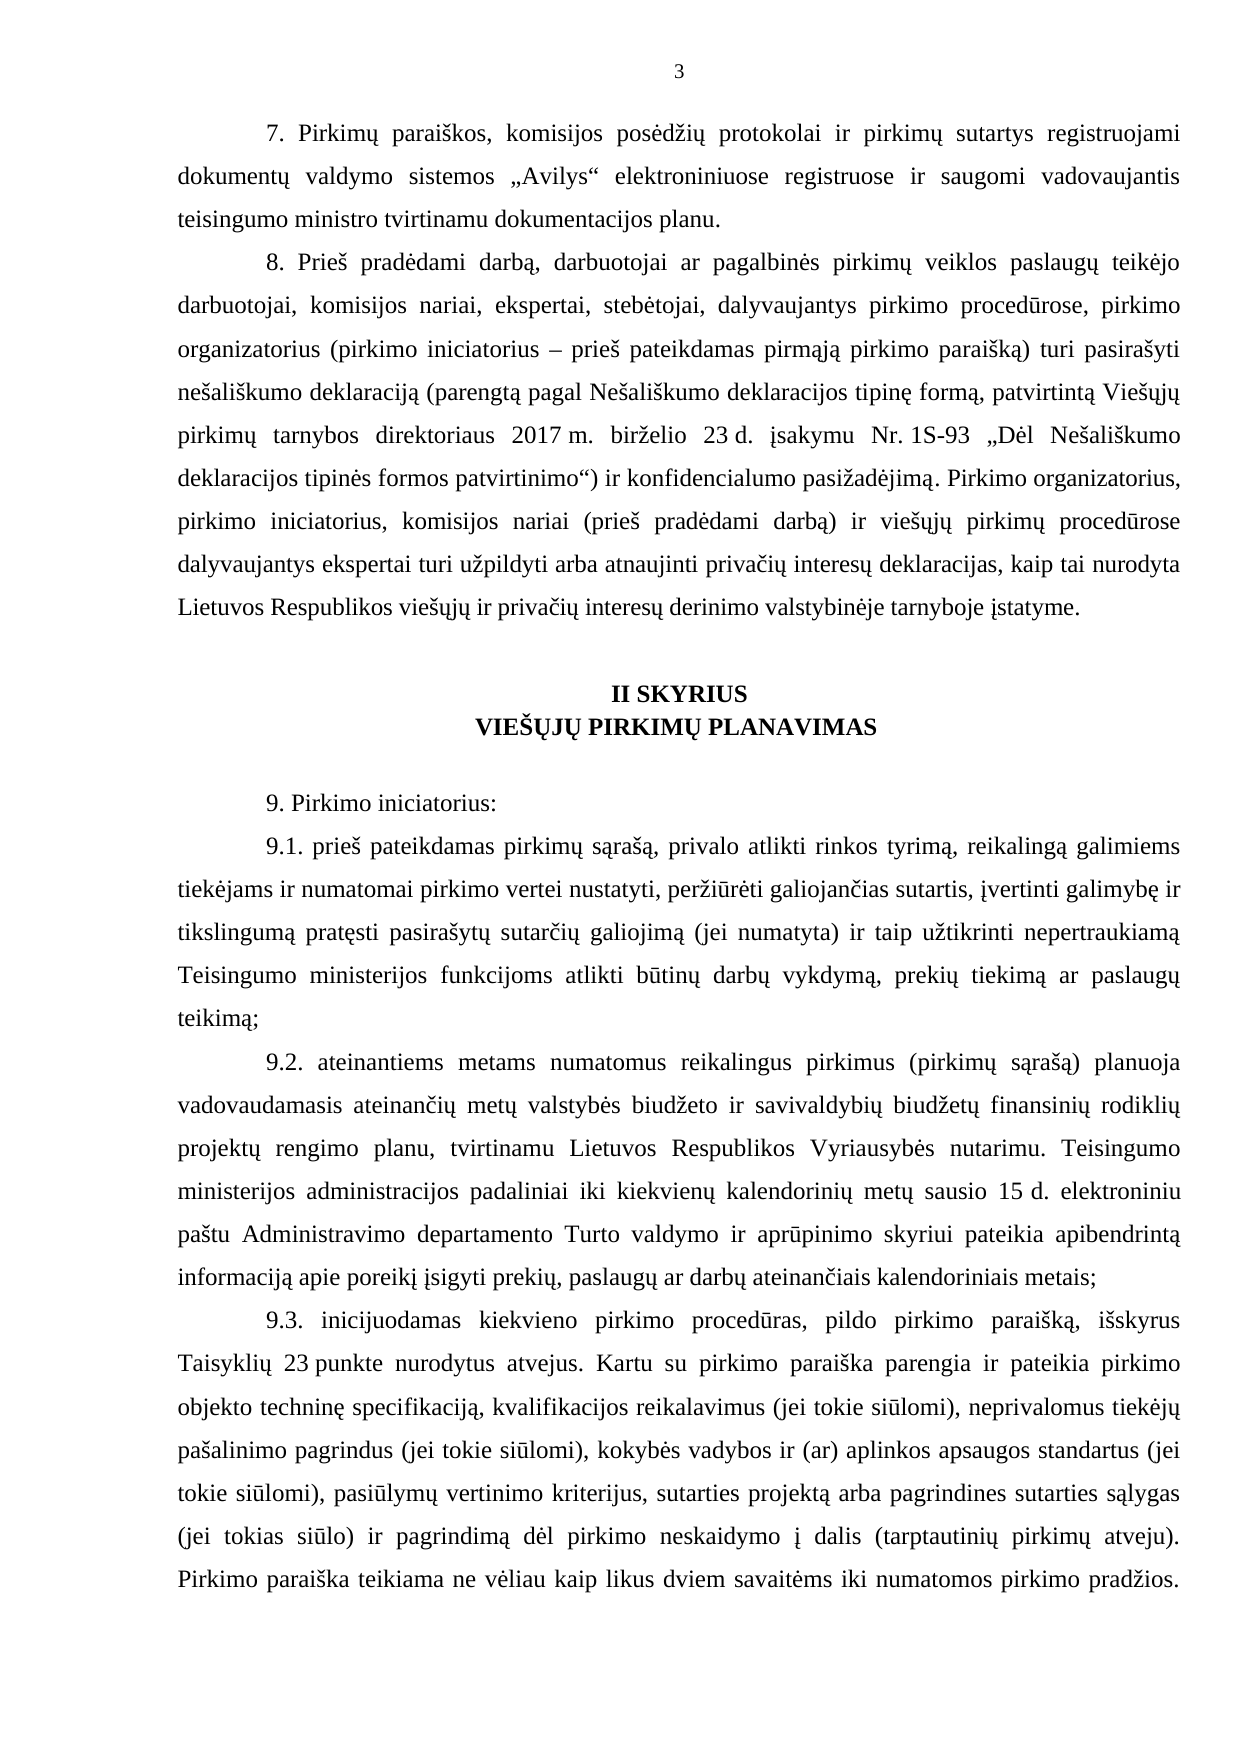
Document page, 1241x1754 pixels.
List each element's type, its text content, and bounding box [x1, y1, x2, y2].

text 7. Pirkimų paraiškos, komisijos posėdžių protokolai ir pirkimų sutartys registruojami dokumentų valdymo sistemos „Avilys“ elektroniniuose registruose ir saugomi vadovaujantis teisingumo ministro tvirtinamu dokumentacijos planu. [177, 118, 1181, 233]
text 9.3. inicijuodamas kiekvieno pirkimo procedūras, pildo pirkimo paraišką, išskyrus Taisyklių 23 punkte nurodytus atvejus. Kartu su pirkimo paraiška parengia ir pateikia pirkimo objekto techninę specifikaciją, kvalifikacijos reikalavimus (jei tokie siūlomi), neprivalomus tiekėjų pašalinimo pagrindus (jei tokie siūlomi), kokybės vadybos ir (ar) aplinkos apsaugos standartus (jei tokie siūlomi), pasiūlymų vertinimo kriterijus, sutarties projektą arba pagrindines sutarties sąlygas (jei tokias siūlo) ir pagrindimą dėl pirkimo neskaidymo į dalis (tarptautinių pirkimų atveju). Pirkimo paraiška teikiama ne vėliau kaip likus dviem savaitėms iki numatomos pirkimo pradžios. [177, 1305, 1181, 1593]
text II SKYRIUS [177, 679, 1181, 707]
text VIEŠŲJŲ PIRKIMŲ PLANAVIMAS [177, 712, 1181, 741]
text 9. Pirkimo iniciatorius: [177, 788, 1181, 817]
text 9.1. prieš pateikdamas pirkimų sąrašą, privalo atlikti rinkos tyrimą, reikalingą galimiems tiekėjams ir numatomai pirkimo vertei nustatyti, peržiūrėti galiojančias sutartis, įvertinti galimybę ir tikslingumą pratęsti pasirašytų sutarčių galiojimą (jei numatyta) ir taip užtikrinti nepertraukiamą Teisingumo ministerijos funkcijoms atlikti būtinų darbų vykdymą, prekių tiekimą ar paslaugų teikimą; [177, 831, 1181, 1032]
text 9.2. ateinantiems metams numatomus reikalingus pirkimus (pirkimų sąrašą) planuoja vadovaudamasis ateinančių metų valstybės biudžeto ir savivaldybių biudžetų finansinių rodiklių projektų rengimo planu, tvirtinamu Lietuvos Respublikos Vyriausybės nutarimu. Teisingumo ministerijos administracijos padaliniai iki kiekvienų kalendorinių metų sausio 15 d. elektroniniu paštu Administravimo departamento Turto valdymo ir aprūpinimo skyriui pateikia apibendrintą informaciją apie poreikį įsigyti prekių, paslaugų ar darbų ateinančiais kalendoriniais metais; [177, 1047, 1181, 1291]
text 8. Prieš pradėdami darbą, darbuotojai ar pagalbinės pirkimų veiklos paslaugų teikėjo darbuotojai, komisijos nariai, ekspertai, stebėtojai, dalyvaujantys pirkimo procedūrose, pirkimo organizatorius (pirkimo iniciatorius – prieš pateikdamas pirmąją pirkimo paraišką) turi pasirašyti nešališkumo deklaraciją (parengtą pagal Nešališkumo deklaracijos tipinę formą, patvirtintą Viešųjų pirkimų tarnybos direktoriaus 2017 m. birželio 23 d. įsakymu Nr. 1S-93 „Dėl Nešališkumo deklaracijos tipinės formos patvirtinimo“) ir konfidencialumo pasižadėjimą. Pirkimo organizatorius, pirkimo iniciatorius, komisijos nariai (prieš pradėdami darbą) ir viešųjų pirkimų procedūrose dalyvaujantys ekspertai turi užpildyti arba atnaujinti privačių interesų deklaracijas, kaip tai nurodyta Lietuvos Respublikos viešųjų ir privačių interesų derinimo valstybinėje tarnyboje įstatyme. [177, 247, 1181, 621]
